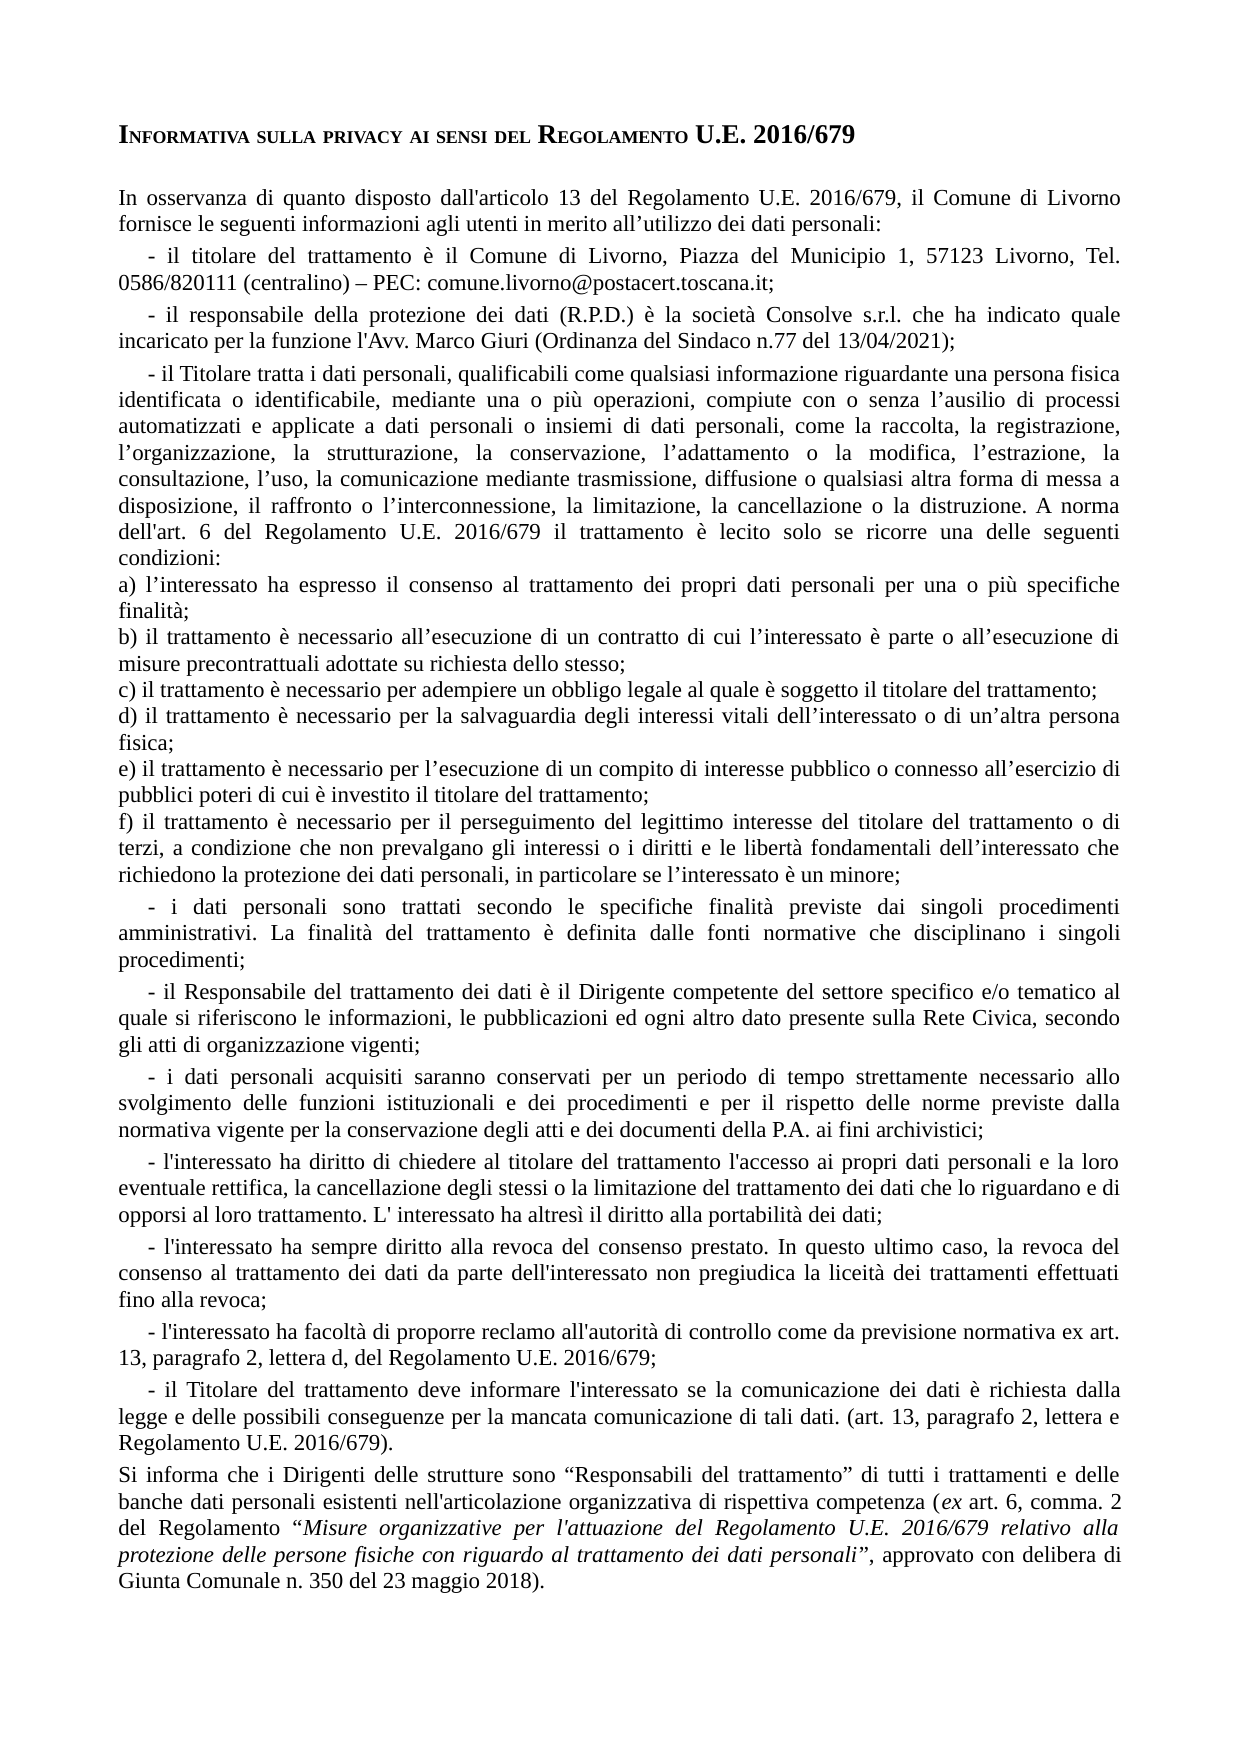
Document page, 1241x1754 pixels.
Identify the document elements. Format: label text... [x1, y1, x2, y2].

text - il responsabile della protezione dei dati (R.P.D.) è la società Consolve s.r.l. che ha indicato quale incaricato per la funzione l'Avv. Marco Giuri (Ordinanza del Sindaco n.77 del 13/04/2021); [118, 301, 1122, 354]
text f) il trattamento è necessario per il perseguimento del legittimo interesse del titolare del trattamento o di terzi, a condizione che non prevalgano gli interessi o i diritti e le libertà fondamentali dell’interessato che richiedono la protezione dei dati personali, in particolare se l’interessato è un minore; [118, 808, 1122, 887]
text Informativa sulla privacy ai sensi del Regolamento U.E. 2016/679 [118, 118, 1122, 149]
text - l'interessato ha sempre diritto alla revoca del consenso prestato. In questo ultimo caso, la revoca del consenso al trattamento dei dati da parte dell'interessato non pregiudica la liceità dei trattamenti effettuati fino alla revoca; [118, 1233, 1122, 1312]
text - il Titolare del trattamento deve informare l'interessato se la comunicazione dei dati è richiesta dalla legge e delle possibili conseguenze per la mancata comunicazione di tali dati. (art. 13, paragrafo 2, lettera e Regolamento U.E. 2016/679). [118, 1377, 1122, 1456]
text b) il trattamento è necessario all’esecuzione di un contratto di cui l’interessato è parte o all’esecuzione di misure precontrattuali adottate su richiesta dello stesso; [118, 623, 1122, 676]
text - l'interessato ha facoltà di proporre reclamo all'autorità di controllo come da previsione normativa ex art. 13, paragrafo 2, lettera d, del Regolamento U.E. 2016/679; [118, 1318, 1122, 1371]
text d) il trattamento è necessario per la salvaguardia degli interessi vitali dell’interessato o di un’altra persona fisica; [118, 702, 1122, 755]
text In osservanza di quanto disposto dall'articolo 13 del Regolamento U.E. 2016/679, il Comune di Livorno fornisce le seguenti informazioni agli utenti in merito all’utilizzo dei dati personali: [118, 184, 1122, 237]
text - l'interessato ha diritto di chiedere al titolare del trattamento l'accesso ai propri dati personali e la loro eventuale rettifica, la cancellazione degli stessi o la limitazione del trattamento dei dati che lo riguardano e di opporsi al loro trattamento. L' interessato ha altresì il diritto alla portabilità dei dati; [118, 1148, 1122, 1227]
text e) il trattamento è necessario per l’esecuzione di un compito di interesse pubblico o connesso all’esercizio di pubblici poteri di cui è investito il titolare del trattamento; [118, 755, 1122, 808]
text c) il trattamento è necessario per adempiere un obbligo legale al quale è soggetto il titolare del trattamento; [118, 676, 1122, 702]
text - il Titolare tratta i dati personali, qualificabili come qualsiasi informazione riguardante una persona fisica identificata o identificabile, mediante una o più operazioni, compiute con o senza l’ausilio di processi automatizzati e applicate a dati personali o insiemi di dati personali, come la raccolta, la registrazione, l’organizzazione, la strutturazione, la conservazione, l’adattamento o la modifica, l’estrazione, la consultazione, l’uso, la comunicazione mediante trasmissione, diffusione o qualsiasi altra forma di messa a disposizione, il raffronto o l’interconnessione, la limitazione, la cancellazione o la distruzione. A norma dell'art. 6 del Regolamento U.E. 2016/679 il trattamento è lecito solo se ricorre una delle seguenti condizioni: [118, 360, 1122, 571]
text - il titolare del trattamento è il Comune di Livorno, Piazza del Municipio 1, 57123 Livorno, Tel. 0586/820111 (centralino) – PEC: comune.livorno@postacert.toscana.it; [118, 243, 1122, 295]
text Si informa che i Dirigenti delle strutture sono “Responsabili del trattamento” di tutti i trattamenti e delle banche dati personali esistenti nell'articolazione organizzativa di rispettiva competenza (ex art. 6, comma. 2 del Regolamento “Misure organizzative per l'attuazione del Regolamento U.E. 2016/679 relativo alla protezione delle persone fisiche con riguardo al trattamento dei dati personali”, approvato con delibera di Giunta Comunale n. 350 del 23 maggio 2018). [118, 1462, 1122, 1593]
text - il Responsabile del trattamento dei dati è il Dirigente competente del settore specifico e/o tematico al quale si riferiscono le informazioni, le pubblicazioni ed ogni altro dato presente sulla Rete Civica, secondo gli atti di organizzazione vigenti; [118, 978, 1122, 1057]
text - i dati personali acquisiti saranno conservati per un periodo di tempo strettamente necessario allo svolgimento delle funzioni istituzionali e dei procedimenti e per il rispetto delle norme previste dalla normativa vigente per la conservazione degli atti e dei documenti della P.A. ai fini archivistici; [118, 1063, 1122, 1142]
text a) l’interessato ha espresso il consenso al trattamento dei propri dati personali per una o più specifiche finalità; [118, 571, 1122, 623]
text - i dati personali sono trattati secondo le specifiche finalità previste dai singoli procedimenti amministrativi. La finalità del trattamento è definita dalle fonti normative che disciplinano i singoli procedimenti; [118, 893, 1122, 972]
